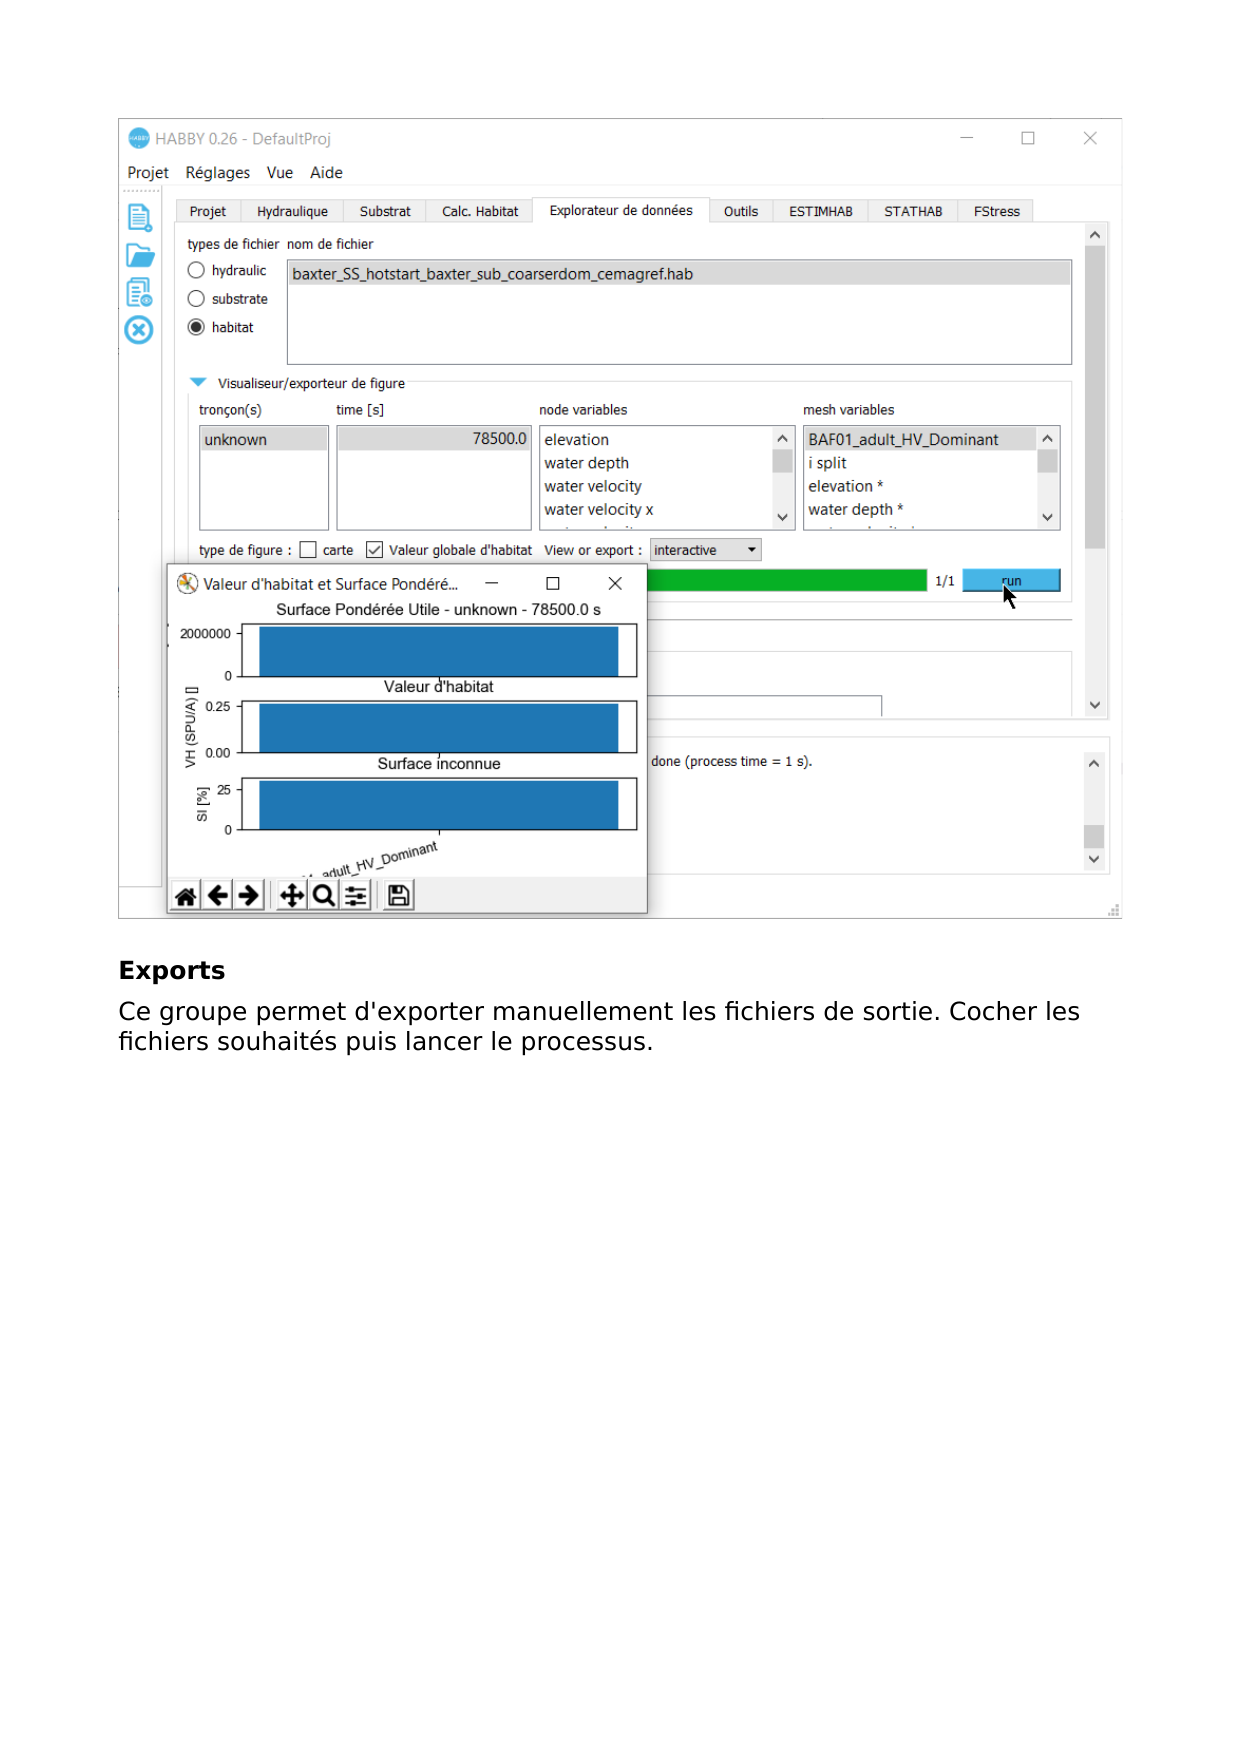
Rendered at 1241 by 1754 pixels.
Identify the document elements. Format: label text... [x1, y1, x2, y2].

text Ce groupe permet d'exporter manuellement les fichiers de sortie. Cocher les fichiers souhaités puis lancer le processus. [118, 998, 1122, 1056]
picture [118, 118, 1123, 919]
subtitle Exports [118, 956, 1122, 985]
